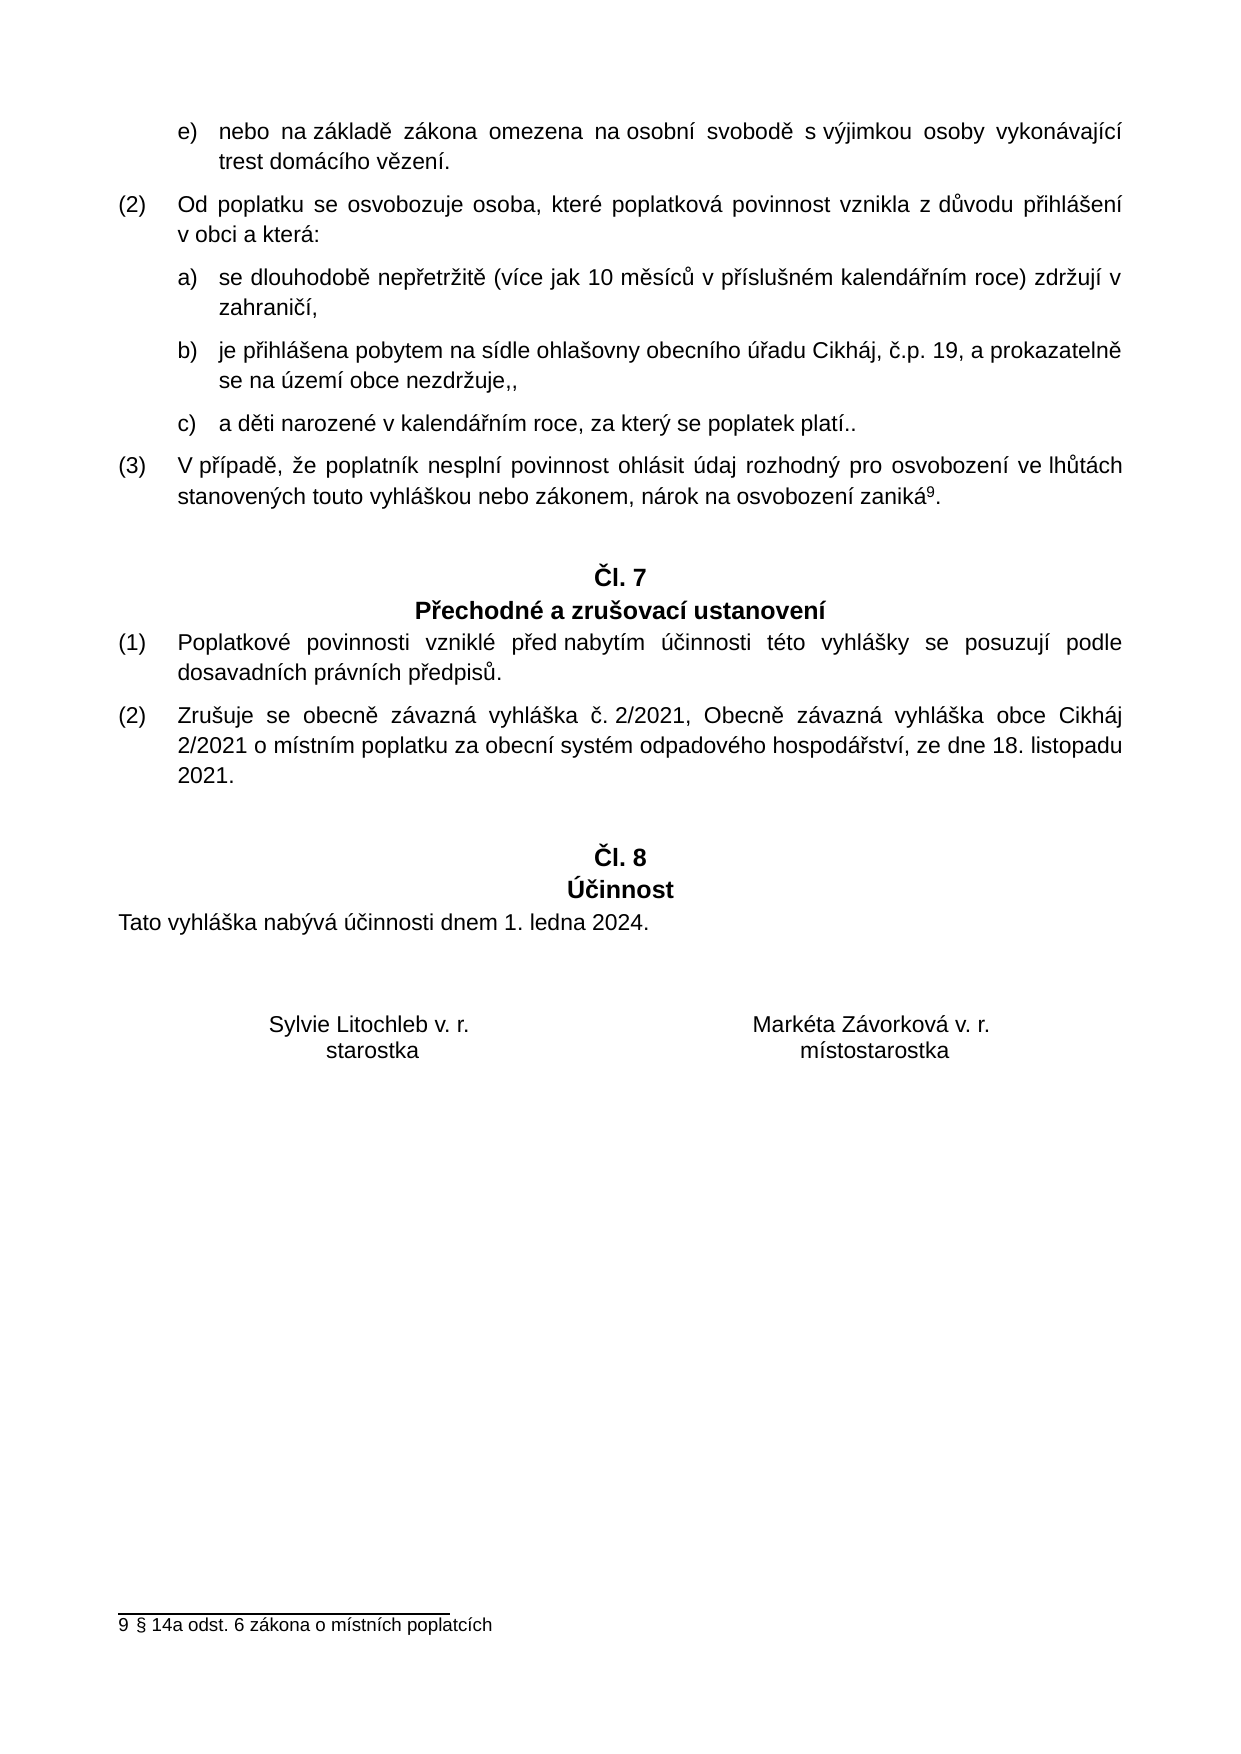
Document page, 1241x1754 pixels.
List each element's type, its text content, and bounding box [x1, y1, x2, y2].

list V případě, že poplatník nesplní povinnost ohlásit údaj rozhodný pro osvobození ve lhůtách stanovených touto vyhláškou nebo zákonem, nárok na osvobození zaniká. [118, 452, 1122, 509]
table_cell [118, 1069, 620, 1187]
subtitle Čl. 8 Účinnost [118, 842, 1122, 904]
list je přihlášena pobytem na sídle ohlašovny obecního úřadu Cikháj, č.p. 19, a prokazatelně se na území obce nezdržuje,, [177, 337, 1122, 393]
list Zrušuje se obecně závazná vyhláška č. 2/2021, Obecně závazná vyhláška obce Cikháj 2/2021 o místním poplatku za obecní systém odpadového hospodářství, ze dne 18. listopadu 2021. [118, 702, 1122, 789]
list Poplatkové povinnosti vzniklé před nabytím účinnosti této vyhlášky se posuzují podle dosavadních právních předpisů. [118, 629, 1122, 686]
list nebo na základě zákona omezena na osobní svobodě s výjimkou osoby vykonávající trest domácího vězení. [177, 118, 1122, 175]
list a děti narozené v kalendářním roce, za který se poplatek platí.. [177, 410, 1122, 436]
list § 14a odst. 6 zákona o místních poplatcích [118, 1614, 1122, 1635]
table_cell [620, 1069, 1122, 1187]
table_header Markéta Závorková v. r. místostarostka [620, 951, 1122, 1069]
subtitle Čl. 7 Přechodné a zrušovací ustanovení [118, 563, 1122, 625]
table_header Sylvie Litochleb v. r. starostka [118, 951, 620, 1069]
text Tato vyhláška nabývá účinnosti dnem 1. ledna 2024. [118, 908, 1122, 935]
list se dlouhodobě nepřetržitě (více jak 10 měsíců v příslušném kalendářním roce) zdržují v zahraničí, [177, 264, 1122, 321]
list Od poplatku se osvobozuje osoba, které poplatková povinnost vznikla z důvodu přihlášení v obci a která: [118, 191, 1122, 248]
